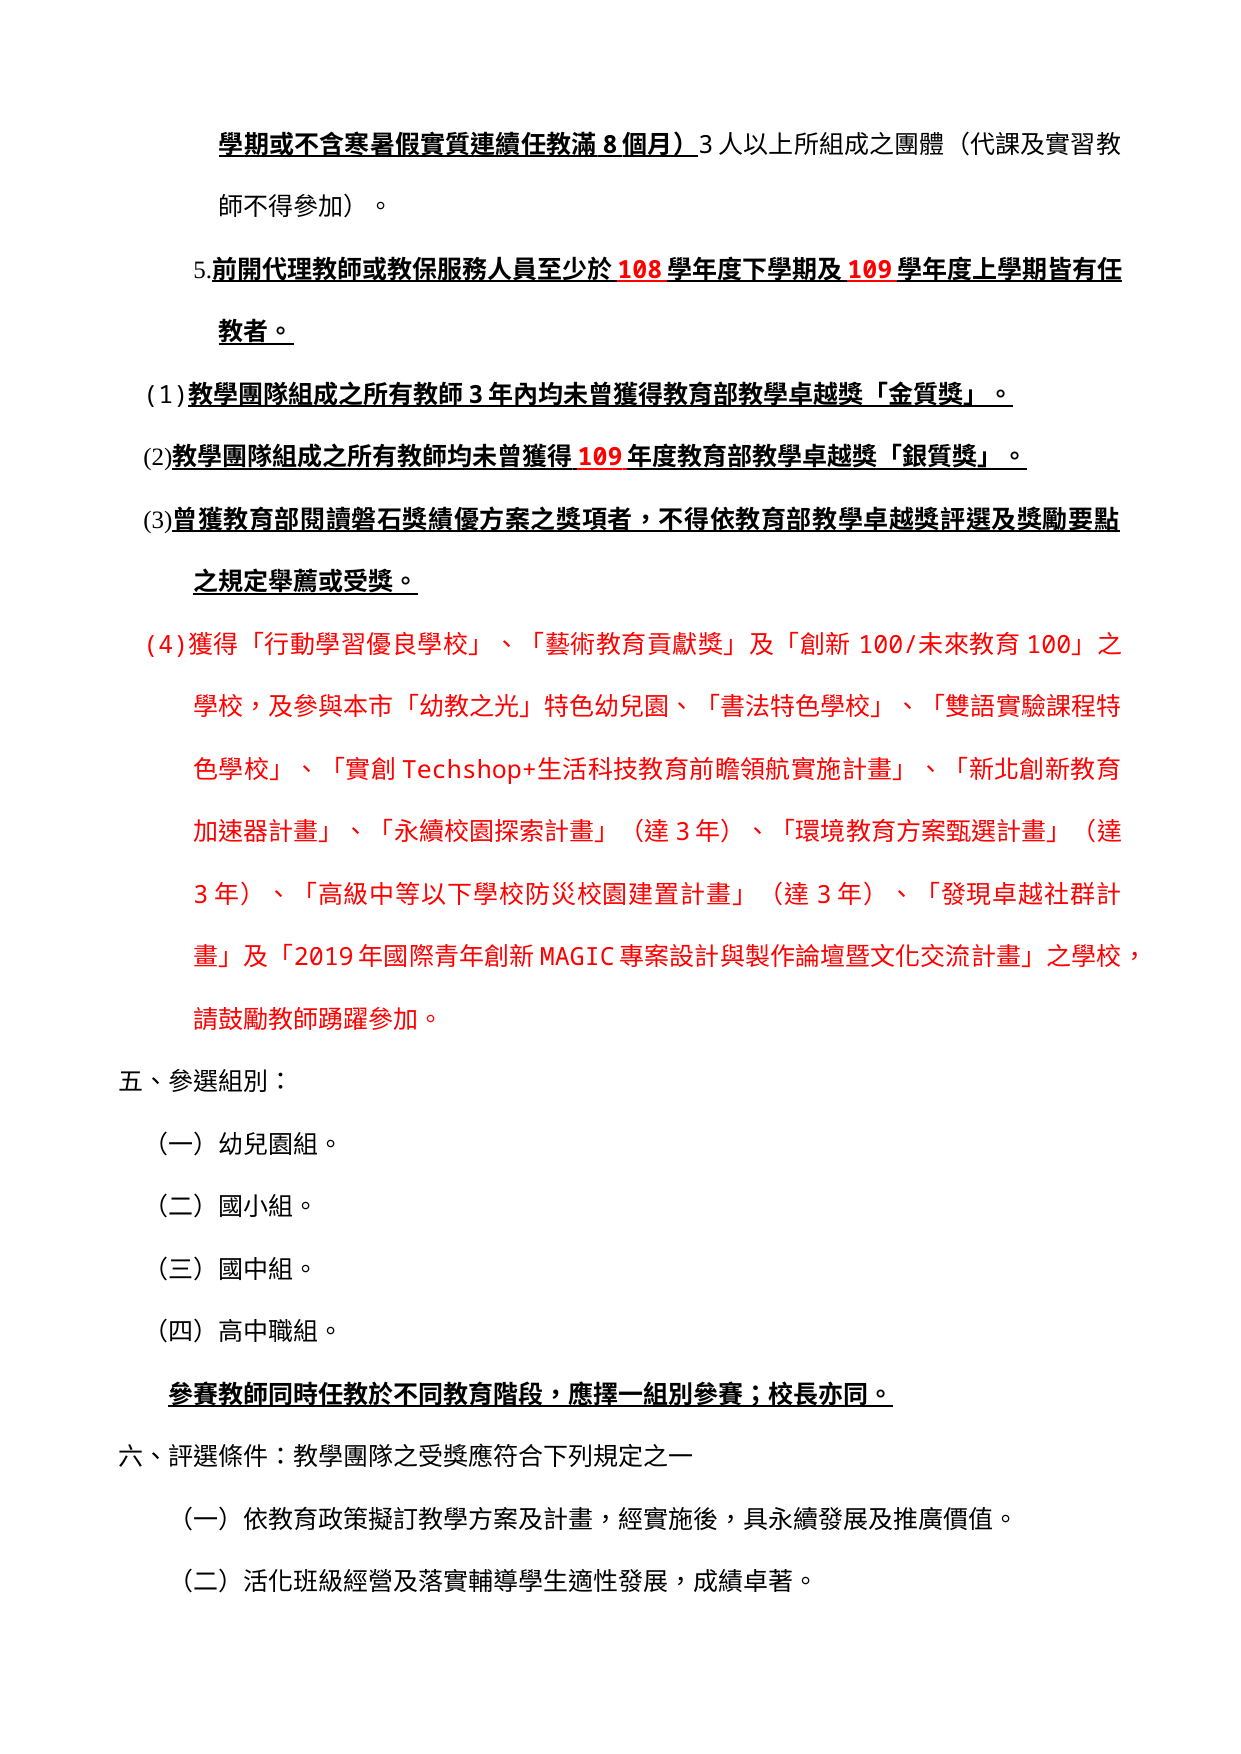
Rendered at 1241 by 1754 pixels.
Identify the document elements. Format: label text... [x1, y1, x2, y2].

text （二）活化班級經營及落實輔導學生適性發展，成績卓著。 [168, 1538, 1122, 1601]
text （三）國中組。 [118, 1226, 1122, 1288]
list 學期或不含寒暑假實質連續任教滿8個月）3人以上所組成之團體（代課及實習教師不得參加）。 [193, 101, 1122, 226]
text （一）依教育政策擬訂教學方案及計畫，經實施後，具永續發展及推廣價值。 [168, 1476, 1122, 1538]
text （四）高中職組。 [118, 1288, 1122, 1351]
list 獲得「行動學習優良學校」、「藝術教育貢獻獎」及「創新100/未來教育100」之學校，及參與本市「幼教之光」特色幼兒園、「書法特色學校」、「雙語實驗課程特色學校」、「實創Techshop+生活科技教育前瞻領航實施計畫」、「新北創新教育加速器計畫」、「永續校園探索計畫」（達3年）、「環境教育方案甄選計畫」（達3年）、「高級中等以下學校防災校園建置計畫」（達3年）、「發現卓越社群計畫」及「2019年國際青年創新MAGIC專案設計與製作論壇暨文化交流計畫」之學校，請鼓勵教師踴躍參加。 [143, 601, 1122, 1038]
text （一）幼兒園組。 [118, 1101, 1122, 1163]
text 六、評選條件：教學團隊之受獎應符合下列規定之一 [118, 1413, 1122, 1476]
list 前開代理教師或教保服務人員至少於108學年度下學期及109學年度上學期皆有任教者。 [193, 226, 1122, 351]
list 教學團隊組成之所有教師均未曾獲得109年度教育部教學卓越獎「銀質獎」。 [143, 413, 1122, 476]
list 教學團隊組成之所有教師3年內均未曾獲得教育部教學卓越獎「金質獎」。 [143, 351, 1122, 413]
text 參賽教師同時任教於不同教育階段，應擇一組別參賽；校長亦同。 [118, 1351, 1122, 1413]
text （二）國小組。 [118, 1163, 1122, 1226]
text 五、參選組別： [118, 1038, 1122, 1101]
list 曾獲教育部閱讀磐石獎績優方案之獎項者，不得依教育部教學卓越獎評選及獎勵要點之規定舉薦或受獎。 [143, 476, 1122, 601]
